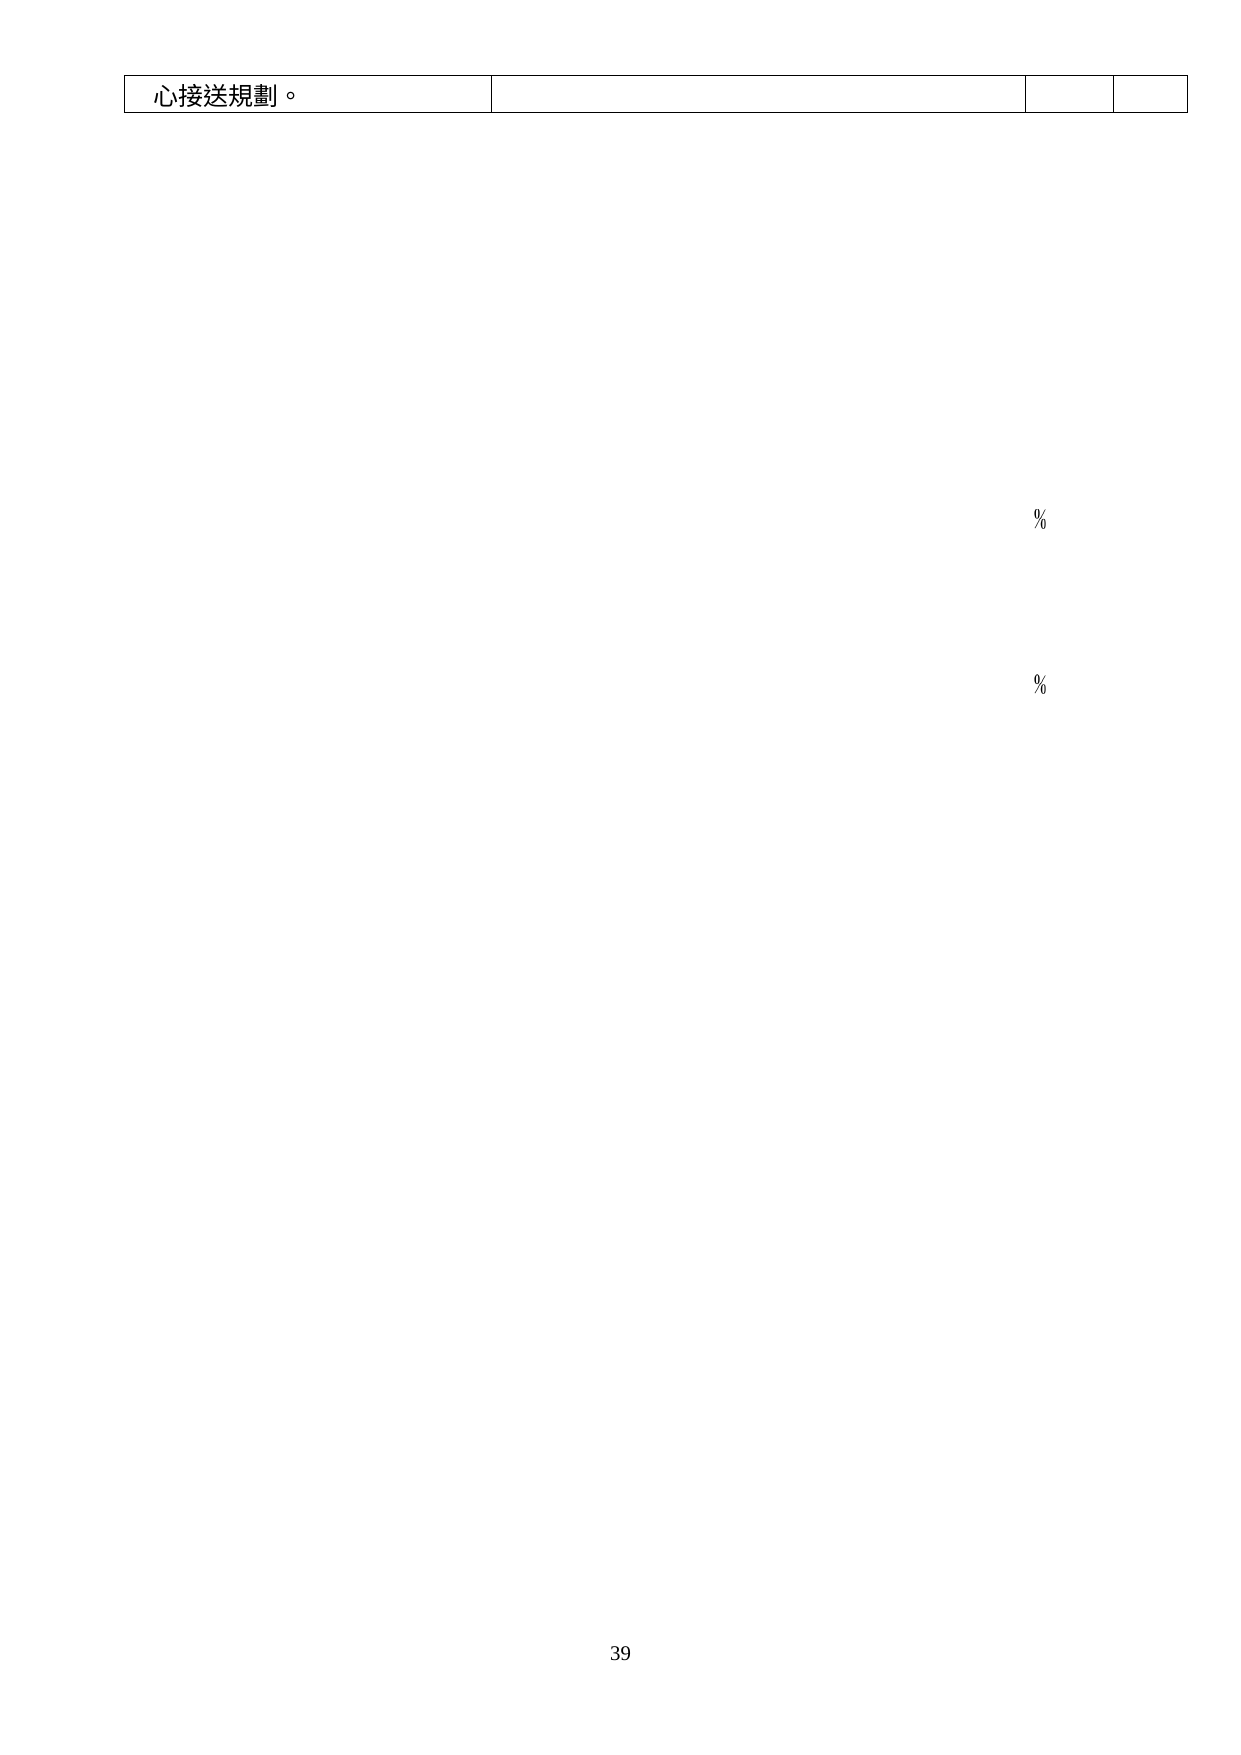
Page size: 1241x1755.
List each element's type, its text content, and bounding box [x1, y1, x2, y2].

table_cell [492, 76, 1025, 112]
table_cell 心接送規劃。 [125, 76, 491, 112]
table_cell [1026, 76, 1113, 112]
table_cell [1114, 76, 1187, 112]
